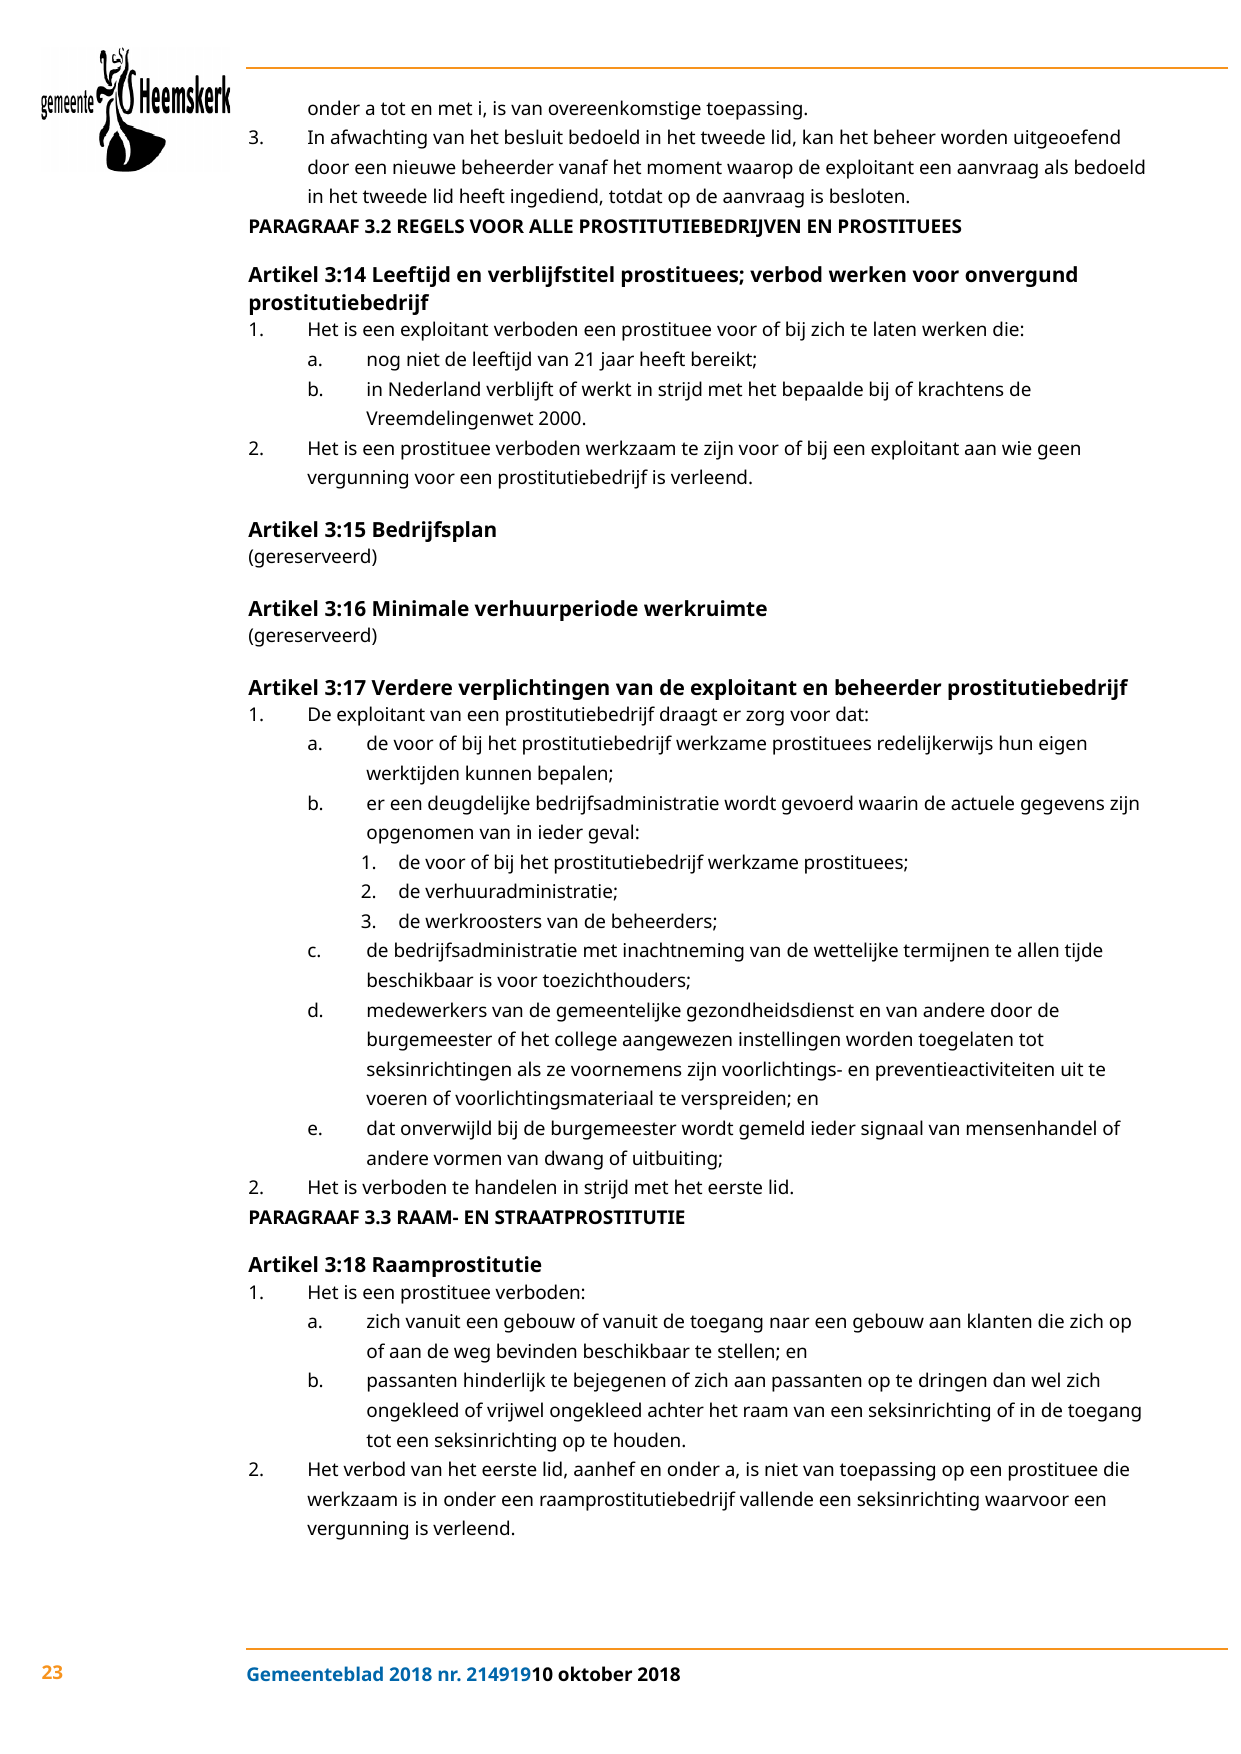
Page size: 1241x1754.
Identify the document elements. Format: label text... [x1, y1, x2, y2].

list medewerkers van de gemeentelijke gezondheidsdienst en van andere door de burgemeester of het college aangewezen instellingen worden toegelaten tot seksinrichtingen als ze voornemens zijn voorlichtings- en preventieactiviteiten uit te voeren of voorlichtingsmateriaal te verspreiden; en [307, 997, 1152, 1111]
list Het is een prostituee verboden werkzaam te zijn voor of bij een exploitant aan wie geen vergunning voor een prostitutiebedrijf is verleend. [248, 435, 1152, 490]
text PARAGRAAF 3.2 REGELS VOOR ALLE PROSTITUTIEBEDRIJVEN EN PROSTITUEES [248, 213, 1152, 239]
list de voor of bij het prostitutiebedrijf werkzame prostituees redelijkerwijs hun eigen werktijden kunnen bepalen; [307, 731, 1152, 786]
text Artikel 3:16 Minimale verhuurperiode werkruimte [248, 594, 1152, 622]
list Het is verboden te handelen in strijd met het eerste lid. [248, 1174, 1152, 1200]
list Het is een prostituee verboden: [248, 1279, 1152, 1305]
list Het is een exploitant verboden een prostituee voor of bij zich te laten werken die: [248, 317, 1152, 342]
text Artikel 3:17 Verdere verplichtingen van de exploitant en beheerder prostitutiebedrijf [248, 673, 1152, 701]
list de verhuuradministratie; [361, 878, 1152, 904]
text Artikel 3:14 Leeftijd en verblijfstitel prostituees; verbod werken voor onvergund prostitutiebedrijf [248, 260, 1152, 317]
list Het verbod van het eerste lid, aanhef en onder a, is niet van toepassing op een prostituee die werkzaam is in onder een raamprostitutiebedrijf vallende een seksinrichting waarvoor een vergunning is verleend. [248, 1456, 1152, 1541]
list er een deugdelijke bedrijfsadministratie wordt gevoerd waarin de actuele gegevens zijn opgenomen van in ieder geval: [307, 790, 1152, 845]
list in Nederland verblijft of werkt in strijd met het bepaalde bij of krachtens de Vreemdelingenwet 2000. [307, 376, 1152, 431]
text (gereserveerd) [248, 622, 1152, 648]
list passanten hinderlijk te bejegenen of zich aan passanten op te dringen dan wel zich ongekleed of vrijwel ongekleed achter het raam van een seksinrichting of in de toegang tot een seksinrichting op te houden. [307, 1368, 1152, 1453]
text (gereserveerd) [248, 543, 1152, 569]
list de voor of bij het prostitutiebedrijf werkzame prostituees; [361, 849, 1152, 875]
list de werkroosters van de beheerders; [361, 908, 1152, 934]
list de bedrijfsadministratie met inachtneming van de wettelijke termijnen te allen tijde beschikbaar is voor toezichthouders; [307, 938, 1152, 993]
list nog niet de leeftijd van 21 jaar heeft bereikt; [307, 346, 1152, 372]
list De exploitant van een prostitutiebedrijf draagt er zorg voor dat: [248, 701, 1152, 727]
list zich vanuit een gebouw of vanuit de toegang naar een gebouw aan klanten die zich op of aan de weg bevinden beschikbaar te stellen; en [307, 1308, 1152, 1364]
picture [41, 47, 231, 172]
list In afwachting van het besluit bedoeld in het tweede lid, kan het beheer worden uitgeoefend door een nieuwe beheerder vanaf het moment waarop de exploitant een aanvraag als bedoeld in het tweede lid heeft ingediend, totdat op de aanvraag is besloten. [248, 124, 1152, 209]
list dat onverwijld bij de burgemeester wordt gemeld ieder signaal van mensenhandel of andere vormen van dwang of uitbuiting; [307, 1115, 1152, 1171]
text Artikel 3:15 Bedrijfsplan [248, 515, 1152, 543]
list onder a tot en met i, is van overeenkomstige toepassing. [248, 95, 1152, 121]
text PARAGRAAF 3.3 RAAM- EN STRAATPROSTITUTIE [248, 1204, 1152, 1230]
text Artikel 3:18 Raamprostitutie [248, 1251, 1152, 1279]
